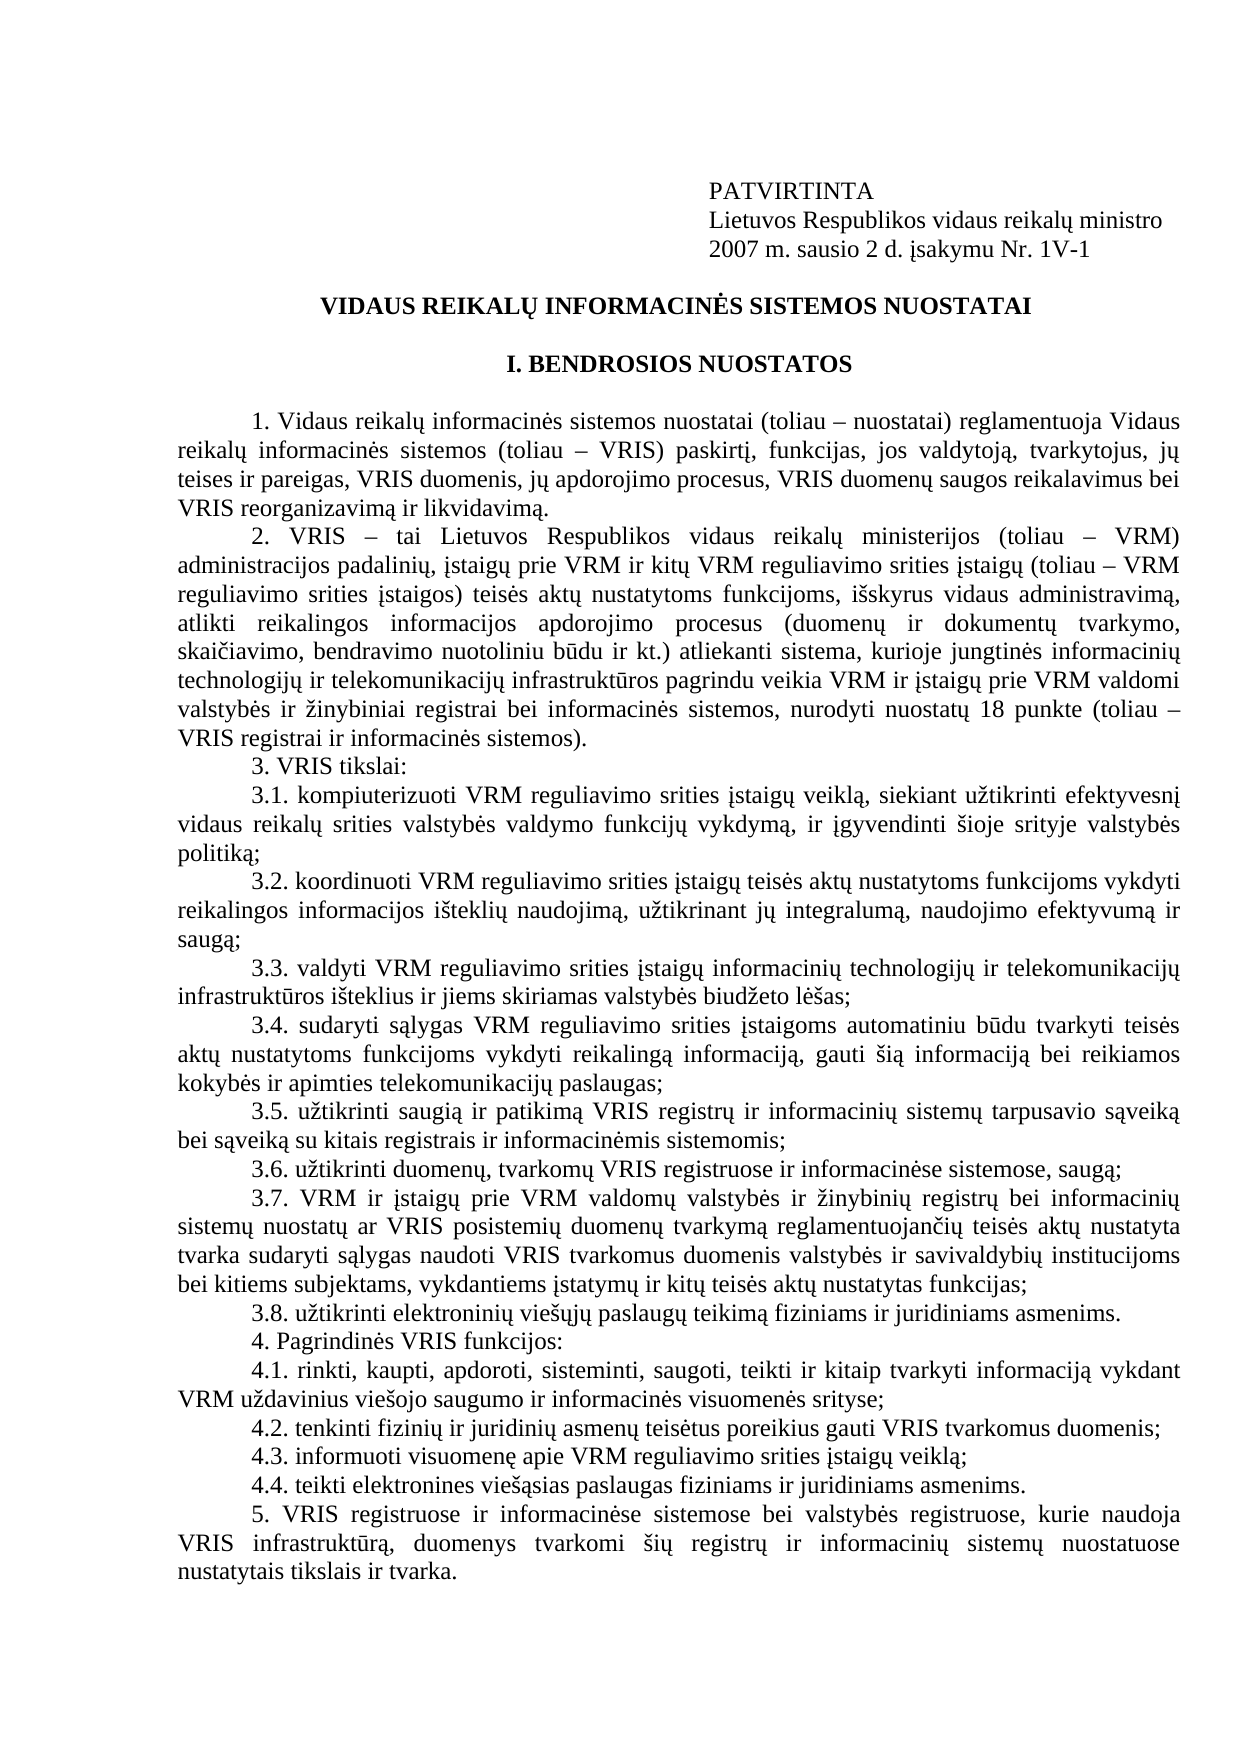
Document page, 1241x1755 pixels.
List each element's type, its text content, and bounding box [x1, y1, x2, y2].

text 3.6. užtikrinti duomenų, tvarkomų VRIS registruose ir informacinėse sistemose, saugą; [177, 1154, 1181, 1183]
text 3. VRIS tikslai: [177, 751, 1181, 780]
text I. BENDROSIOS NUOSTATOS [177, 349, 1181, 378]
text 3.3. valdyti VRM reguliavimo srities įstaigų informacinių technologijų ir telekomunikacijų infrastruktūros išteklius ir jiems skiriamas valstybės biudžeto lėšas; [177, 953, 1181, 1010]
text Lietuvos Respublikos vidaus reikalų ministro [177, 205, 1181, 234]
text 3.2. koordinuoti VRM reguliavimo srities įstaigų teisės aktų nustatytoms funkcijoms vykdyti reikalingos informacijos išteklių naudojimą, užtikrinant jų integralumą, naudojimo efektyvumą ir saugą; [177, 866, 1181, 953]
text 4. Pagrindinės VRIS funkcijos: [177, 1326, 1181, 1355]
text 4.3. informuoti visuomenę apie VRM reguliavimo srities įstaigų veiklą; [177, 1441, 1181, 1470]
text PATVIRTINTA [177, 176, 1181, 205]
text 3.5. užtikrinti saugią ir patikimą VRIS registrų ir informacinių sistemų tarpusavio sąveiką bei sąveiką su kitais registrais ir informacinėmis sistemomis; [177, 1096, 1181, 1154]
text 3.1. kompiuterizuoti VRM reguliavimo srities įstaigų veiklą, siekiant užtikrinti efektyvesnį vidaus reikalų srities valstybės valdymo funkcijų vykdymą, ir įgyvendinti šioje srityje valstybės politiką; [177, 780, 1181, 866]
text 1. Vidaus reikalų informacinės sistemos nuostatai (toliau – nuostatai) reglamentuoja Vidaus reikalų informacinės sistemos (toliau – VRIS) paskirtį, funkcijas, jos valdytoją, tvarkytojus, jų teises ir pareigas, VRIS duomenis, jų apdorojimo procesus, VRIS duomenų saugos reikalavimus bei VRIS reorganizavimą ir likvidavimą. [177, 406, 1181, 521]
text 3.4. sudaryti sąlygas VRM reguliavimo srities įstaigoms automatiniu būdu tvarkyti teisės aktų nustatytoms funkcijoms vykdyti reikalingą informaciją, gauti šią informaciją bei reikiamos kokybės ir apimties telekomunikacijų paslaugas; [177, 1010, 1181, 1096]
text 2. VRIS – tai Lietuvos Respublikos vidaus reikalų ministerijos (toliau – VRM) administracijos padalinių, įstaigų prie VRM ir kitų VRM reguliavimo srities įstaigų (toliau – VRM reguliavimo srities įstaigos) teisės aktų nustatytoms funkcijoms, išskyrus vidaus administravimą, atlikti reikalingos informacijos apdorojimo procesus (duomenų ir dokumentų tvarkymo, skaičiavimo, bendravimo nuotoliniu būdu ir kt.) atliekanti sistema, kurioje jungtinės informacinių technologijų ir telekomunikacijų infrastruktūros pagrindu veikia VRM ir įstaigų prie VRM valdomi valstybės ir žinybiniai registrai bei informacinės sistemos, nurodyti nuostatų 18 punkte (toliau – VRIS registrai ir informacinės sistemos). [177, 521, 1181, 751]
text 4.2. tenkinti fizinių ir juridinių asmenų teisėtus poreikius gauti VRIS tvarkomus duomenis; [177, 1413, 1181, 1441]
text 2007 m. sausio 2 d. įsakymu Nr. 1V-1 [177, 234, 1181, 263]
text 3.7. VRM ir įstaigų prie VRM valdomų valstybės ir žinybinių registrų bei informacinių sistemų nuostatų ar VRIS posistemių duomenų tvarkymą reglamentuojančių teisės aktų nustatyta tvarka sudaryti sąlygas naudoti VRIS tvarkomus duomenis valstybės ir savivaldybių institucijoms bei kitiems subjektams, vykdantiems įstatymų ir kitų teisės aktų nustatytas funkcijas; [177, 1183, 1181, 1298]
text 5. VRIS registruose ir informacinėse sistemose bei valstybės registruose, kurie naudoja VRIS infrastruktūrą, duomenys tvarkomi šių registrų ir informacinių sistemų nuostatuose nustatytais tikslais ir tvarka. [177, 1499, 1181, 1585]
text 3.8. užtikrinti elektroninių viešųjų paslaugų teikimą fiziniams ir juridiniams asmenims. [177, 1298, 1181, 1326]
text 4.1. rinkti, kaupti, apdoroti, sisteminti, saugoti, teikti ir kitaip tvarkyti informaciją vykdant VRM uždavinius viešojo saugumo ir informacinės visuomenės srityse; [177, 1355, 1181, 1413]
text VIDAUS REIKALŲ INFORMACINĖS SISTEMOS NUOSTATAI [177, 291, 1181, 320]
text 4.4. teikti elektronines viešąsias paslaugas fiziniams ir juridiniams asmenims. [177, 1470, 1181, 1499]
